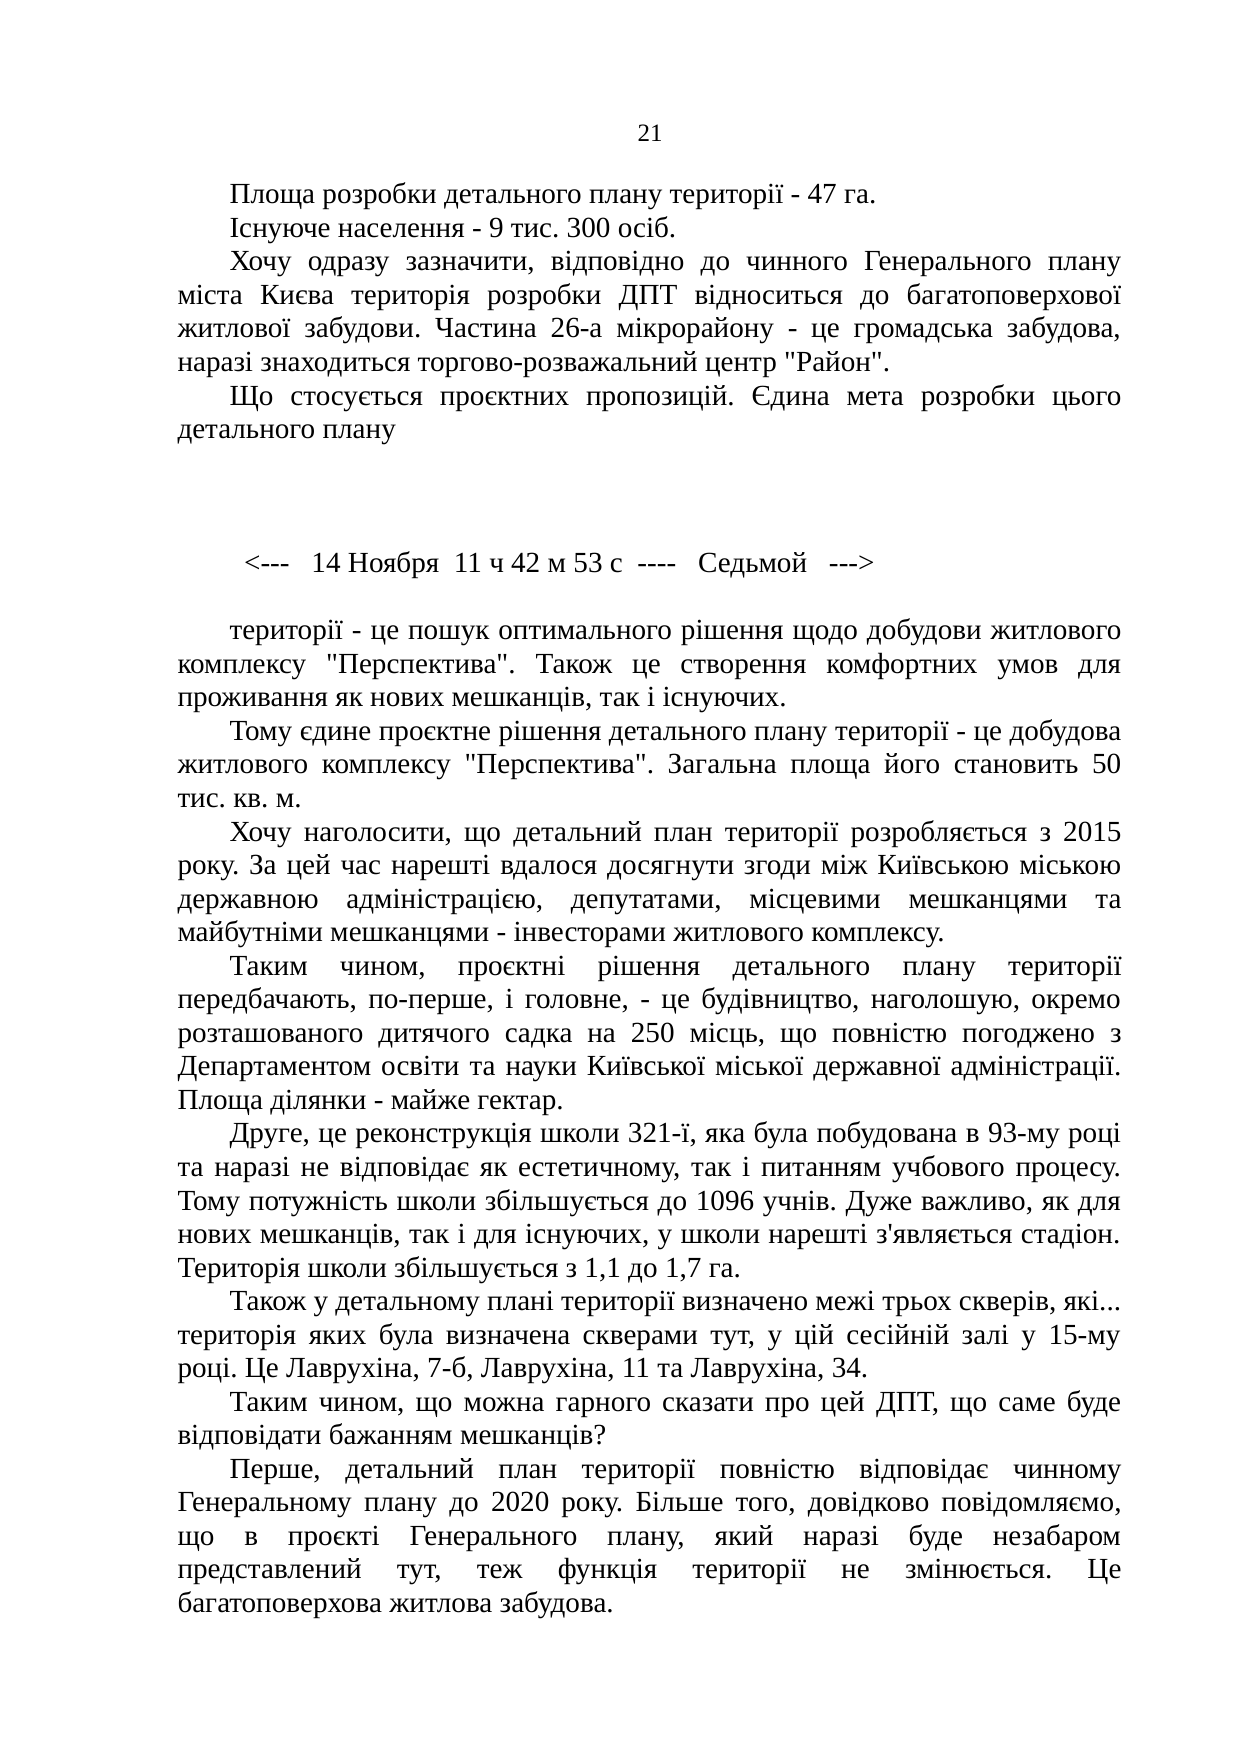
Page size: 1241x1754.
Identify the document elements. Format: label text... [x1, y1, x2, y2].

text території - це пошук оптимального рішення щодо добудови житлового комплексу "Перспектива". Також це створення комфортних умов для проживання як нових мешканців, так і існуючих. [177, 612, 1122, 713]
text Таким чином, що можна гарного сказати про цей ДПТ, що саме буде відповідати бажанням мешканців? [177, 1384, 1122, 1451]
text Друге, це реконструкція школи 321-ї, яка була побудована в 93-му році та наразі не відповідає як естетичному, так і питанням учбового процесу. Тому потужність школи збільшується до 1096 учнів. Дуже важливо, як для нових мешканців, так і для існуючих, у школи нарешті з'являється стадіон. Територія школи збільшується з 1,1 до 1,7 га. [177, 1116, 1122, 1283]
text Хочу наголосити, що детальний план території розробляється з 2015 року. За цей час нарешті вдалося досягнути згоди між Київською міською державною адміністрацією, депутатами, місцевими мешканцями та майбутніми мешканцями - інвесторами житлового комплексу. [177, 814, 1122, 948]
text Тому єдине проєктне рішення детального плану території - це добудова житлового комплексу "Перспектива". Загальна площа його становить 50 тис. кв. м. [177, 713, 1122, 814]
text Площа розробки детального плану території - 47 га. [177, 176, 1122, 210]
text Існуюче населення - 9 тис. 300 осіб. [177, 210, 1122, 243]
text Також у детальному плані території визначено межі трьох скверів, які... територія яких була визначена скверами тут, у цій сесійній залі у 15-му році. Це Лаврухіна, 7-б, Лаврухіна, 11 та Лаврухіна, 34. [177, 1283, 1122, 1384]
text <--- 14 Ноября 11 ч 42 м 53 с ---- Седьмой ---> [177, 545, 1122, 579]
text Перше, детальний план території повністю відповідає чинному Генеральному плану до 2020 року. Більше того, довідково повідомляємо, що в проєкті Генерального плану, який наразі буде незабаром представлений тут, теж функція території не змінюється. Це багатоповерхова житлова забудова. [177, 1451, 1122, 1619]
text Таким чином, проєктні рішення детального плану території передбачають, по-перше, і головне, - це будівництво, наголошую, окремо розташованого дитячого садка на 250 місць, що повністю погоджено з Департаментом освіти та науки Київської міської державної адміністрації. Площа ділянки - майже гектар. [177, 948, 1122, 1116]
text Що стосується проєктних пропозицій. Єдина мета розробки цього детального плану [177, 378, 1122, 445]
text Хочу одразу зазначити, відповідно до чинного Генерального плану міста Києва територія розробки ДПТ відноситься до багатоповерхової житлової забудови. Частина 26-а мікрорайону - це громадська забудова, наразі знаходиться торгово-розважальний центр "Район". [177, 243, 1122, 378]
